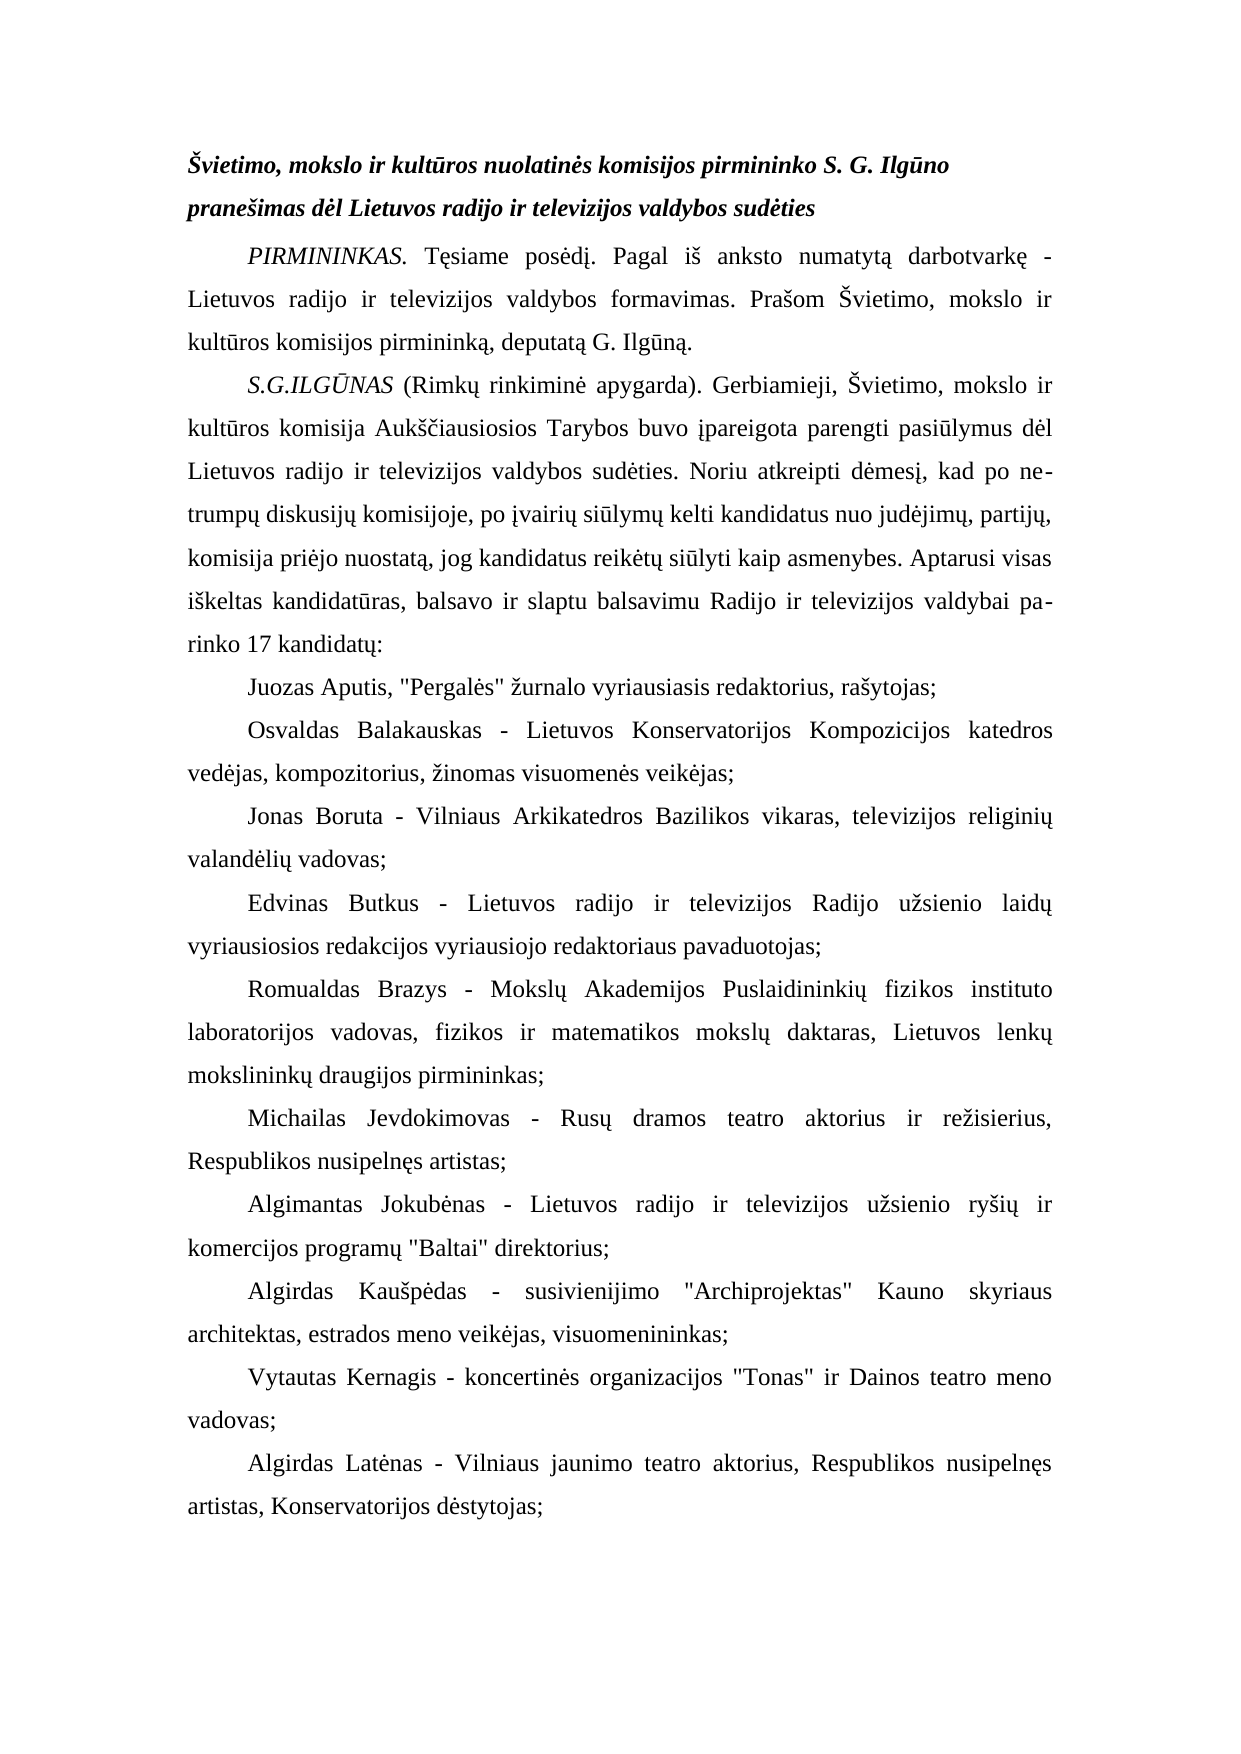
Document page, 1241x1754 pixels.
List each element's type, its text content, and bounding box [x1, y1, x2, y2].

text Algimantas Jokubėnas - Lietuvos radijo ir televizijos užsienio ryšių ir komercijos programų "Baltai" direktorius; [187, 1189, 1053, 1261]
text Edvinas Butkus - Lietuvos radijo ir televizijos Radijo užsienio laidų vyriausiosios redakcijos vyriausiojo redaktoriaus pavaduotojas; [187, 888, 1053, 959]
text Michailas Jevdokimovas - Rusų dramos teatro aktorius ir režisierius, Respublikos nusipelnęs artistas; [187, 1103, 1053, 1175]
text Juozas Aputis, "Pergalės" žurnalo vyriausiasis redaktorius, rašytojas; [187, 672, 1053, 701]
text Algirdas Kaušpėdas - susivienijimo ''Archiprojektas" Kauno skyriaus architektas, estrados meno veikėjas, visuomenininkas; [187, 1276, 1053, 1348]
subtitle Švietimo, mokslo ir kultūros nuolatinės komisijos pirmininko S. G. Ilgūno pranešimas dėl Lietuvos radijo ir televizijos valdybos sudėties [187, 150, 1053, 222]
text S.G.Ilgūnas (Rimkų rinkiminė apygarda). Gerbiamieji, Švietimo, mokslo ir kultūros komisija Aukščiausiosios Ta­rybos buvo įpareigota parengti pasiūlymus dėl Lietuvos radijo ir televizijos valdybos sudėties. Noriu atkreipti dėmesį, kad po ne­trumpų diskusijų komisijoje, po įvairių siūlymų kelti kandidatus nuo judėjimų, partijų, komisija priėjo nuostatą, jog kandidatus reikėtų siūlyti kaip asmenybes. Aptarusi visas iškeltas kandidatū­ras, balsavo ir slaptu balsavimu Radijo ir televizijos valdybai pa­rinko 17 kandidatų: [187, 370, 1053, 658]
text Algirdas Latėnas - Vilniaus jaunimo teatro aktorius, Respublikos nusipelnęs artistas, Konservatorijos dėstytojas; [187, 1448, 1053, 1520]
text Osvaldas Balakauskas - Lietuvos Konservatorijos Kompozici­jos katedros vedėjas, kompozitorius, žinomas visuomenės veikėjas; [187, 715, 1053, 787]
text Romualdas Brazys - Mokslų Akademijos Puslaidininkių fizi­kos instituto laboratorijos vadovas, fizikos ir matematikos moks­lų daktaras, Lietuvos lenkų mokslininkų draugijos pirmininkas; [187, 974, 1053, 1089]
text Jonas Boruta - Vilniaus Arkikatedros Bazilikos vikaras, tele­vizijos religinių valandėlių vadovas; [187, 801, 1053, 873]
text Vytautas Kernagis - koncertinės organizacijos "Tonas" ir Dainos teatro meno vadovas; [187, 1362, 1053, 1434]
text Pirmininkas. Tęsiame posėdį. Pagal iš anksto numatytą darbotvarkę - Lietuvos radijo ir televizijos valdybos formavimas. Prašom Švietimo, mokslo ir kultūros komisijos pirmininką, deputatą G. Ilgūną. [187, 241, 1053, 356]
